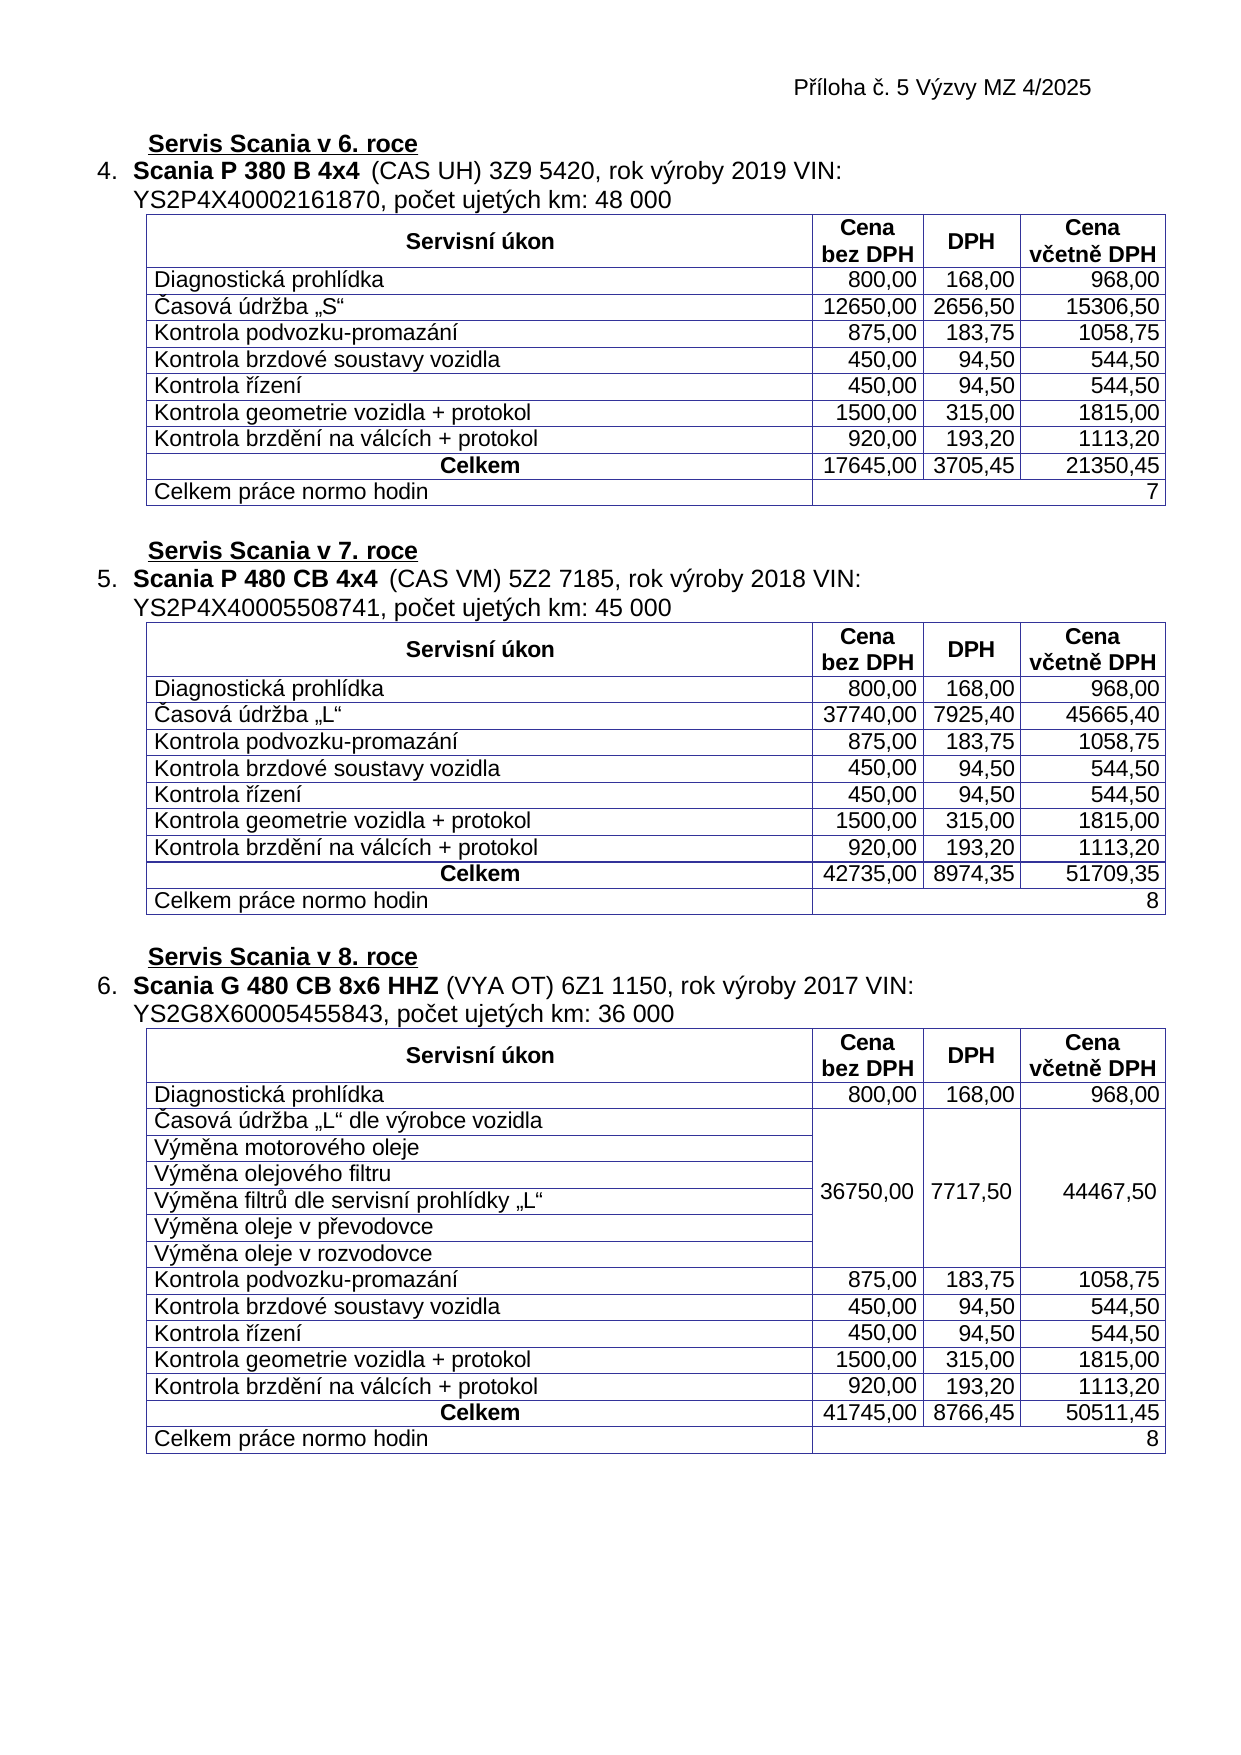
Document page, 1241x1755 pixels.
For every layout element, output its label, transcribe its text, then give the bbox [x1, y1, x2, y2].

table_cell Kontrola brzdové soustavy vozidla [147, 1295, 812, 1320]
table_cell 183,75 [924, 321, 1020, 347]
table_cell 45665,40 [1021, 703, 1165, 729]
table_cell Kontrola podvozku-promazání [147, 321, 812, 347]
table_cell Výměna oleje v rozvodovce [147, 1242, 812, 1267]
table_cell Celkem [147, 863, 812, 888]
table_cell Celkem práce normo hodin [147, 480, 812, 505]
table_cell 968,00 [1021, 268, 1165, 294]
table_cell 8974,35 [924, 863, 1020, 888]
table_cell 94,50 [924, 374, 1020, 400]
table_cell 168,00 [924, 677, 1020, 702]
table_cell Celkem [147, 1401, 812, 1426]
table_cell Časová údržba „L“ dle výrobce vozidla [147, 1109, 812, 1134]
table_cell 12650,00 [813, 295, 923, 320]
table_cell 183,75 [924, 730, 1020, 755]
table_cell 968,00 [1021, 677, 1165, 702]
table_cell 193,20 [924, 427, 1020, 453]
table_header Servisní úkon [147, 623, 812, 676]
table_cell Kontrola řízení [147, 783, 812, 808]
table_cell 544,50 [1021, 1321, 1165, 1347]
table_cell 315,00 [924, 809, 1020, 835]
table_cell Diagnostická prohlídka [147, 1083, 812, 1108]
table_cell 168,00 [924, 1083, 1020, 1108]
table_cell 1113,20 [1021, 427, 1165, 453]
table_cell 15306,50 [1021, 295, 1165, 320]
table_cell 920,00 [813, 836, 923, 861]
table_cell 51709,35 [1021, 863, 1165, 888]
table_cell 1815,00 [1021, 401, 1165, 426]
table_cell 920,00 [813, 1374, 923, 1400]
table_cell 1500,00 [813, 809, 923, 835]
table_cell 450,00 [813, 348, 923, 373]
table_cell 450,00 [813, 756, 923, 782]
table_cell 94,50 [924, 348, 1020, 373]
table_cell 1500,00 [813, 401, 923, 426]
table_cell 7 [813, 480, 1165, 505]
table_header DPH [924, 623, 1020, 676]
table_cell 544,50 [1021, 756, 1165, 782]
table_cell Časová údržba „S“ [147, 295, 812, 320]
table_header Cena včetně DPH [1021, 623, 1165, 676]
table_header Cena bez DPH [813, 623, 923, 676]
table_cell 544,50 [1021, 348, 1165, 373]
table_cell 1058,75 [1021, 730, 1165, 755]
table_cell 800,00 [813, 268, 923, 294]
table_cell 168,00 [924, 268, 1020, 294]
table_cell Časová údržba „L“ [147, 703, 812, 729]
table_cell 17645,00 [813, 454, 923, 479]
table_cell 800,00 [813, 677, 923, 702]
table_cell 2656,50 [924, 295, 1020, 320]
table_cell 1500,00 [813, 1348, 923, 1373]
list Scania G 480 CB 8x6 HHZ (VYA OT) 6Z1 1150, rok výroby 2017 VIN: YS2G8X60005455843, počet ujetých km: 36 000 [97, 971, 947, 1028]
table_header Servisní úkon [147, 1029, 812, 1082]
table_cell 94,50 [924, 1295, 1020, 1320]
table_cell Kontrola řízení [147, 374, 812, 400]
table_cell 450,00 [813, 783, 923, 808]
table_cell 544,50 [1021, 783, 1165, 808]
table_cell Výměna oleje v převodovce [147, 1215, 812, 1241]
table_header DPH [924, 215, 1020, 267]
table_cell Celkem [147, 454, 812, 479]
table_cell 44467,50 [1021, 1109, 1165, 1267]
list Scania P 480 CB 4x4 (CAS VM) 5Z2 7185, rok výroby 2018 VIN: YS2P4X40005508741, počet ujetých km: 45 000 [97, 564, 897, 622]
table_cell 875,00 [813, 1268, 923, 1294]
table_cell Výměna olejového filtru [147, 1162, 812, 1188]
table_cell 7717,50 [924, 1109, 1020, 1267]
table_cell 50511,45 [1021, 1401, 1165, 1426]
table_header Cena včetně DPH [1021, 215, 1165, 267]
table_cell Kontrola brzdové soustavy vozidla [147, 756, 812, 782]
table_cell Diagnostická prohlídka [147, 677, 812, 702]
table_cell 3705,45 [924, 454, 1020, 479]
table_cell Kontrola brzdění na válcích + protokol [147, 427, 812, 453]
table_cell 450,00 [813, 374, 923, 400]
table_cell 8766,45 [924, 1401, 1020, 1426]
table_header Cena včetně DPH [1021, 1029, 1165, 1082]
table_cell 315,00 [924, 401, 1020, 426]
table_cell Kontrola geometrie vozidla + protokol [147, 401, 812, 426]
table_cell 7925,40 [924, 703, 1020, 729]
table_cell Diagnostická prohlídka [147, 268, 812, 294]
table_cell 544,50 [1021, 1295, 1165, 1320]
table_cell 968,00 [1021, 1083, 1165, 1108]
table_cell 94,50 [924, 1321, 1020, 1347]
table_cell 1113,20 [1021, 1374, 1165, 1400]
table_cell 94,50 [924, 783, 1020, 808]
table_cell 36750,00 [813, 1109, 923, 1267]
table_cell 37740,00 [813, 703, 923, 729]
table_cell 1113,20 [1021, 836, 1165, 861]
table_cell 193,20 [924, 836, 1020, 861]
list Scania P 380 B 4x4 (CAS UH) 3Z9 5420, rok výroby 2019 VIN: YS2P4X40002161870, počet ujetých km: 48 000 [97, 156, 878, 214]
table_cell 800,00 [813, 1083, 923, 1108]
table_cell Kontrola řízení [147, 1321, 812, 1347]
subtitle Servis Scania v 8. roce [148, 942, 1182, 971]
table_cell 1058,75 [1021, 321, 1165, 347]
table_cell Kontrola brzdění na válcích + protokol [147, 836, 812, 861]
table_cell 42735,00 [813, 863, 923, 888]
table_cell 183,75 [924, 1268, 1020, 1294]
table_cell Výměna filtrů dle servisní prohlídky „L“ [147, 1189, 812, 1214]
table_header Cena bez DPH [813, 215, 923, 267]
table_header Servisní úkon [147, 215, 812, 267]
table_cell 1058,75 [1021, 1268, 1165, 1294]
table_cell 8 [813, 889, 1165, 914]
table_cell Kontrola brzdění na válcích + protokol [147, 1374, 812, 1400]
table_cell 1815,00 [1021, 809, 1165, 835]
table_header DPH [924, 1029, 1020, 1082]
table_cell 875,00 [813, 730, 923, 755]
table_cell 450,00 [813, 1321, 923, 1347]
table_cell Kontrola brzdové soustavy vozidla [147, 348, 812, 373]
table_cell Kontrola podvozku-promazání [147, 1268, 812, 1294]
table_cell 21350,45 [1021, 454, 1165, 479]
table_cell Kontrola podvozku-promazání [147, 730, 812, 755]
table_cell 94,50 [924, 756, 1020, 782]
table_cell Kontrola geometrie vozidla + protokol [147, 809, 812, 835]
table_cell 450,00 [813, 1295, 923, 1320]
table_cell 315,00 [924, 1348, 1020, 1373]
table_cell 41745,00 [813, 1401, 923, 1426]
table_cell 544,50 [1021, 374, 1165, 400]
subtitle Servis Scania v 7. roce [148, 536, 1182, 564]
table_header Cena bez DPH [813, 1029, 923, 1082]
table_cell Kontrola geometrie vozidla + protokol [147, 1348, 812, 1373]
table_cell Celkem práce normo hodin [147, 889, 812, 914]
table_cell 8 [813, 1427, 1165, 1452]
table_cell 193,20 [924, 1374, 1020, 1400]
table_cell 1815,00 [1021, 1348, 1165, 1373]
table_cell Výměna motorového oleje [147, 1136, 812, 1161]
table_cell 920,00 [813, 427, 923, 453]
table_cell 875,00 [813, 321, 923, 347]
table_cell Celkem práce normo hodin [147, 1427, 812, 1452]
